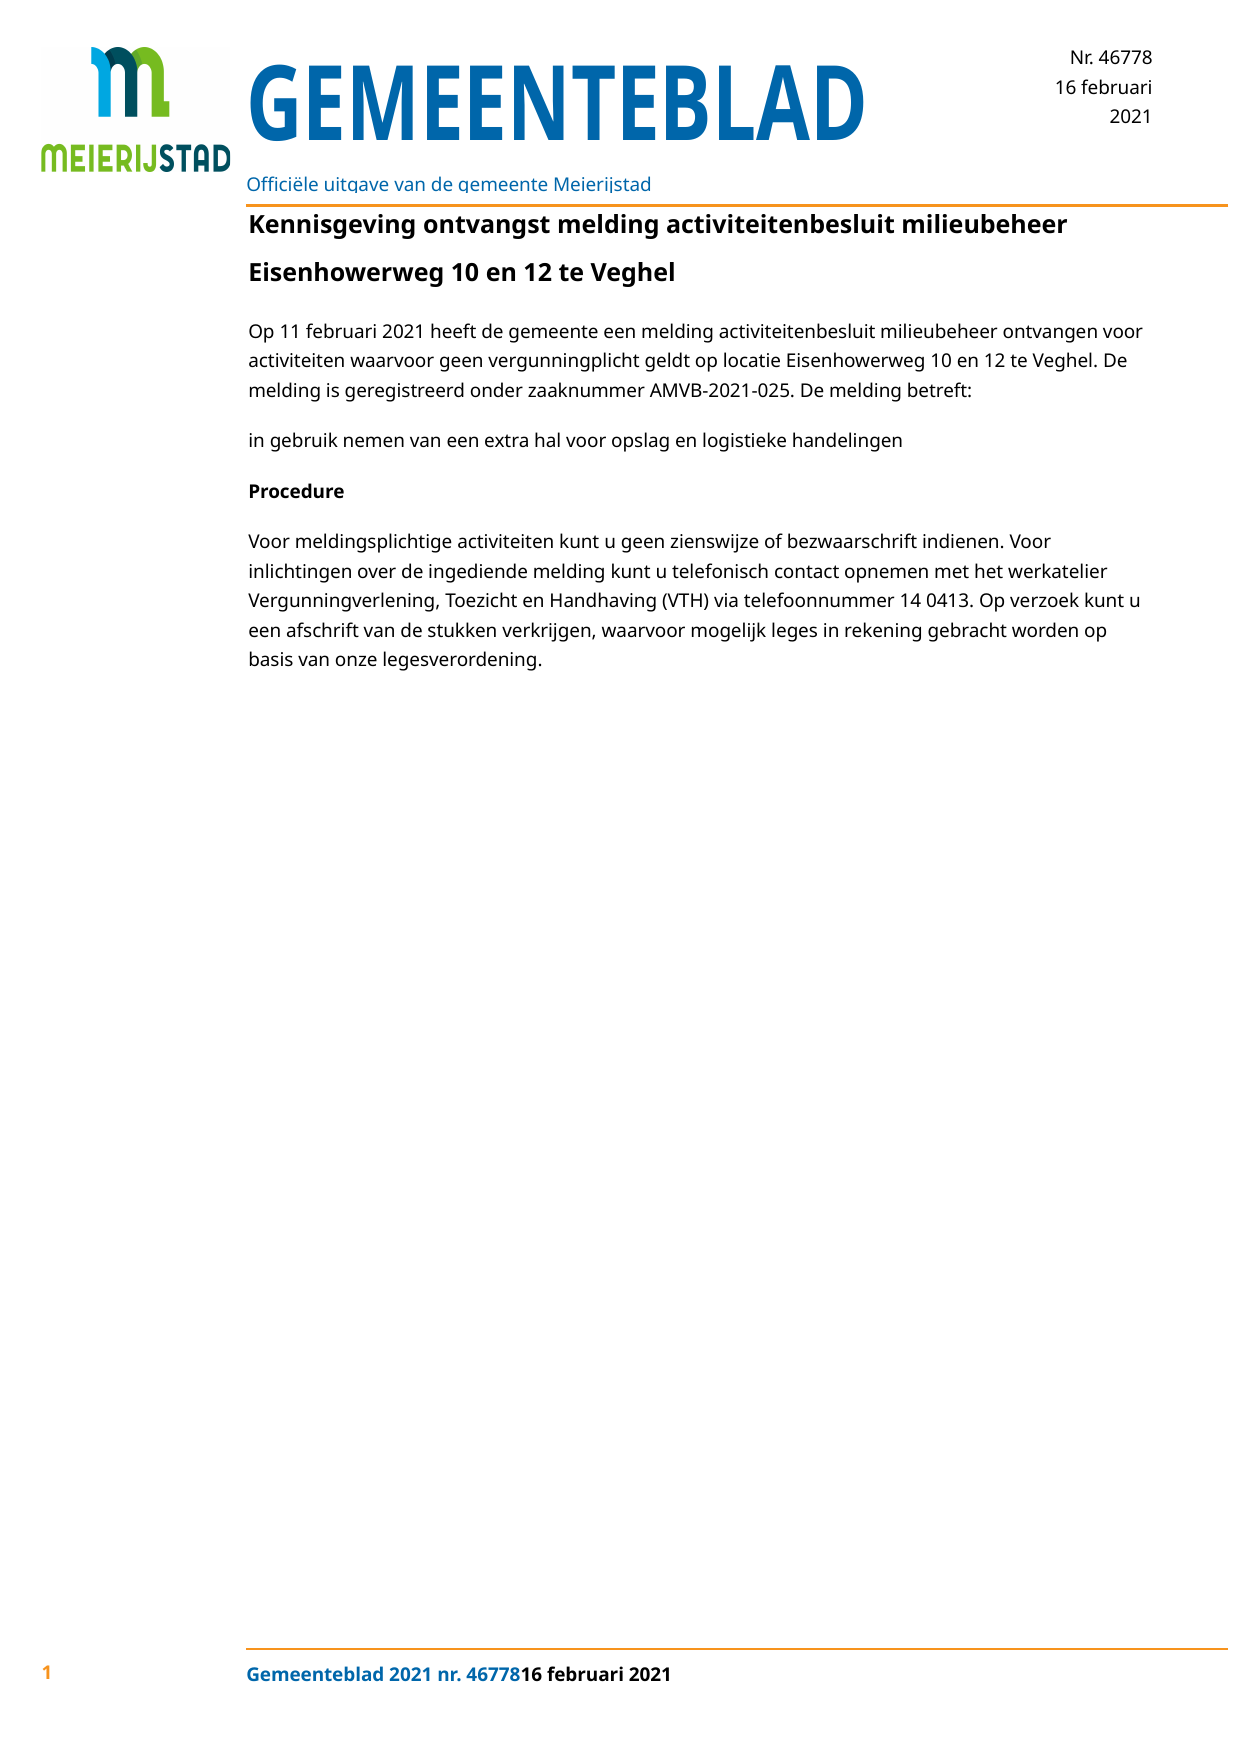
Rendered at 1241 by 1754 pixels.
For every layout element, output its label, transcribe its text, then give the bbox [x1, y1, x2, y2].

text Kennisgeving ontvangst melding activiteitenbesluit milieubeheer Eisenhowerweg 10 en 12 te Veghel [248, 207, 1152, 288]
picture [41, 47, 231, 172]
text Procedure [248, 478, 1152, 504]
text Voor meldingsplichtige activiteiten kunt u geen zienswijze of bezwaarschrift indienen. Voor inlichtingen over de ingediende melding kunt u telefonisch contact opnemen met het werkatelier Vergunningverlening, Toezicht en Handhaving (VTH) via telefoonnummer 14 0413. Op verzoek kunt u een afschrift van de stukken verkrijgen, waarvoor mogelijk leges in rekening gebracht worden op basis van onze legesverordening. [248, 528, 1152, 672]
text in gebruik nemen van een extra hal voor opslag en logistieke handelingen [248, 427, 1152, 453]
text Op 11 februari 2021 heeft de gemeente een melding activiteitenbesluit milieubeheer ontvangen voor activiteiten waarvoor geen vergunningplicht geldt op locatie Eisenhowerweg 10 en 12 te Veghel. De melding is geregistreerd onder zaaknummer AMVB-2021-025. De melding betreft: [248, 318, 1152, 403]
